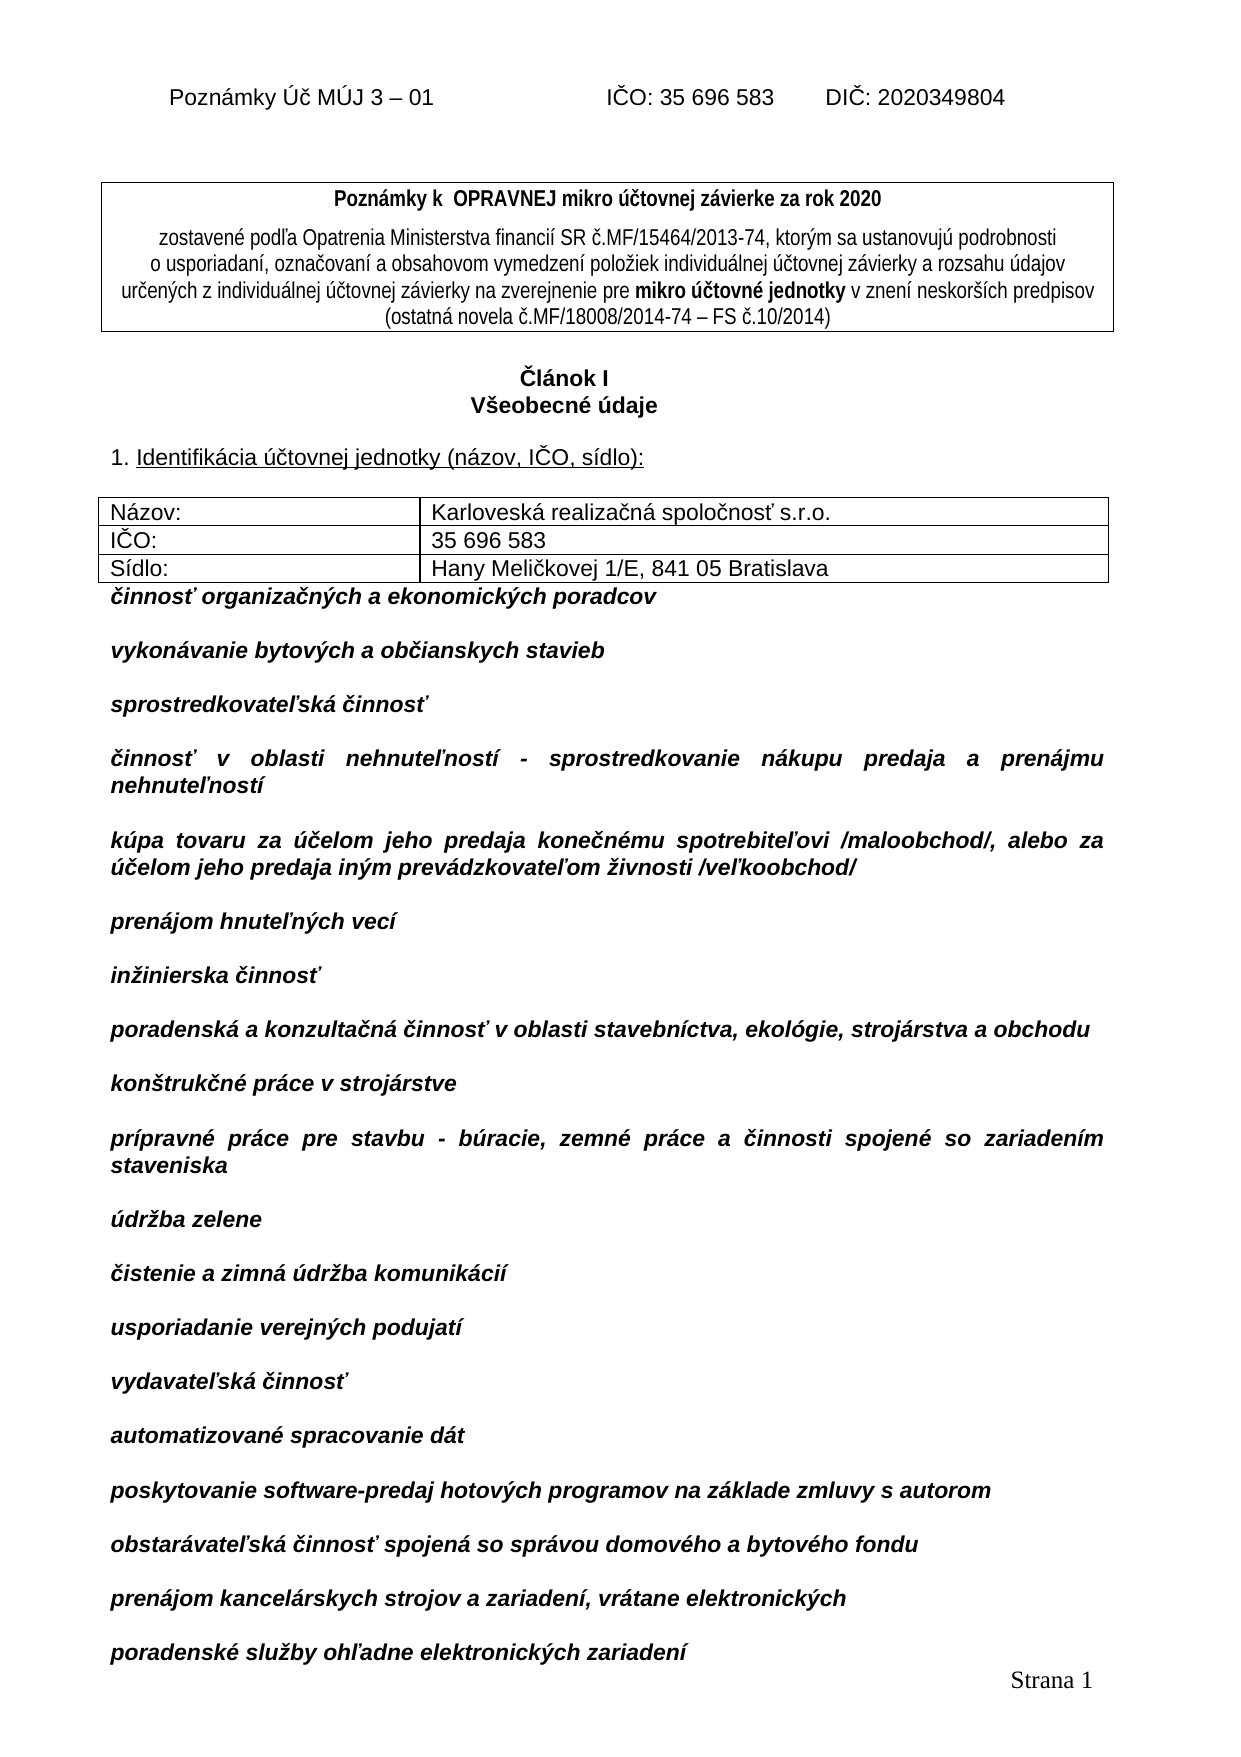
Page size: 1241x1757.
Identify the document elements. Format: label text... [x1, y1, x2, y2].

text Všeobecné údaje [110, 392, 1017, 418]
table_cell IČO: [99, 526, 419, 553]
table_header Názov: [99, 498, 419, 525]
text zostavené podľa Opatrenia Ministerstva financií SR č.MF/15464/2013-74, ktorým sa ustanovujú podrobnosti o usporiadaní, označovaní a obsahovom vymedzení položiek individuálnej účtovnej závierky a rozsahu údajov určených z individuálnej účtovnej závierky na zverejnenie pre mikro účtovné jednotky v znení neskorších predpisov [102, 221, 1113, 300]
table_cell 35 696 583 [421, 526, 1108, 553]
text usporiadanie verejných podujatí [110, 1314, 1105, 1341]
text prípravné práce pre stavbu - búracie, zemné práce a činnosti spojené so zariadením staveniska [110, 1124, 1105, 1178]
text prenájom kancelárskych strojov a zariadení, vrátane elektronických [110, 1585, 1105, 1612]
text sprostredkovateľská činnosť [110, 691, 1105, 718]
text činnosť v oblasti nehnuteľností - sprostredkovanie nákupu predaja a prenájmu nehnuteľností [110, 745, 1105, 799]
table_header Karloveská realizačná spoločnosť s.r.o. [421, 498, 1108, 525]
text čistenie a zimná údržba komunikácií [110, 1260, 1105, 1287]
text poradenské služby ohľadne elektronických zariadení [110, 1639, 1105, 1666]
text kúpa tovaru za účelom jeho predaja konečnému spotrebiteľovi /maloobchod/, alebo za účelom jeho predaja iným prevádzkovateľom živnosti /veľkoobchod/ [110, 826, 1105, 881]
text údržba zelene [110, 1206, 1105, 1233]
table_cell Hany Meličkovej 1/E, 841 05 Bratislava [421, 555, 1108, 582]
table_cell Sídlo: [99, 555, 419, 582]
text vykonávanie bytových a občianskych stavieb [110, 637, 1105, 664]
text poradenská a konzultačná činnosť v oblasti stavebníctva, ekológie, strojárstva a obchodu [110, 1016, 1105, 1043]
text Poznámky k OPRAVNEJ mikro účtovnej závierke za rok 2020 [102, 183, 1113, 211]
text poskytovanie software-predaj hotových programov na základe zmluvy s autorom [110, 1476, 1105, 1503]
text (ostatná novela č.MF/18008/2014-74 – FS č.10/2014) [102, 300, 1113, 331]
text činnosť organizačných a ekonomických poradcov [110, 583, 1105, 610]
subtitle Článok I [110, 365, 1018, 392]
text obstarávateľská činnosť spojená so správou domového a bytového fondu [110, 1531, 1105, 1558]
text vydavateľská činnosť [110, 1368, 1105, 1395]
text automatizované spracovanie dát [110, 1422, 1105, 1449]
text inžinierska činnosť [110, 962, 1105, 989]
text 1. Identifikácia účtovnej jednotky (názov, IČO, sídlo): [110, 444, 1105, 470]
text konštrukčné práce v strojárstve [110, 1070, 1105, 1097]
text prenájom hnuteľných vecí [110, 908, 1105, 935]
